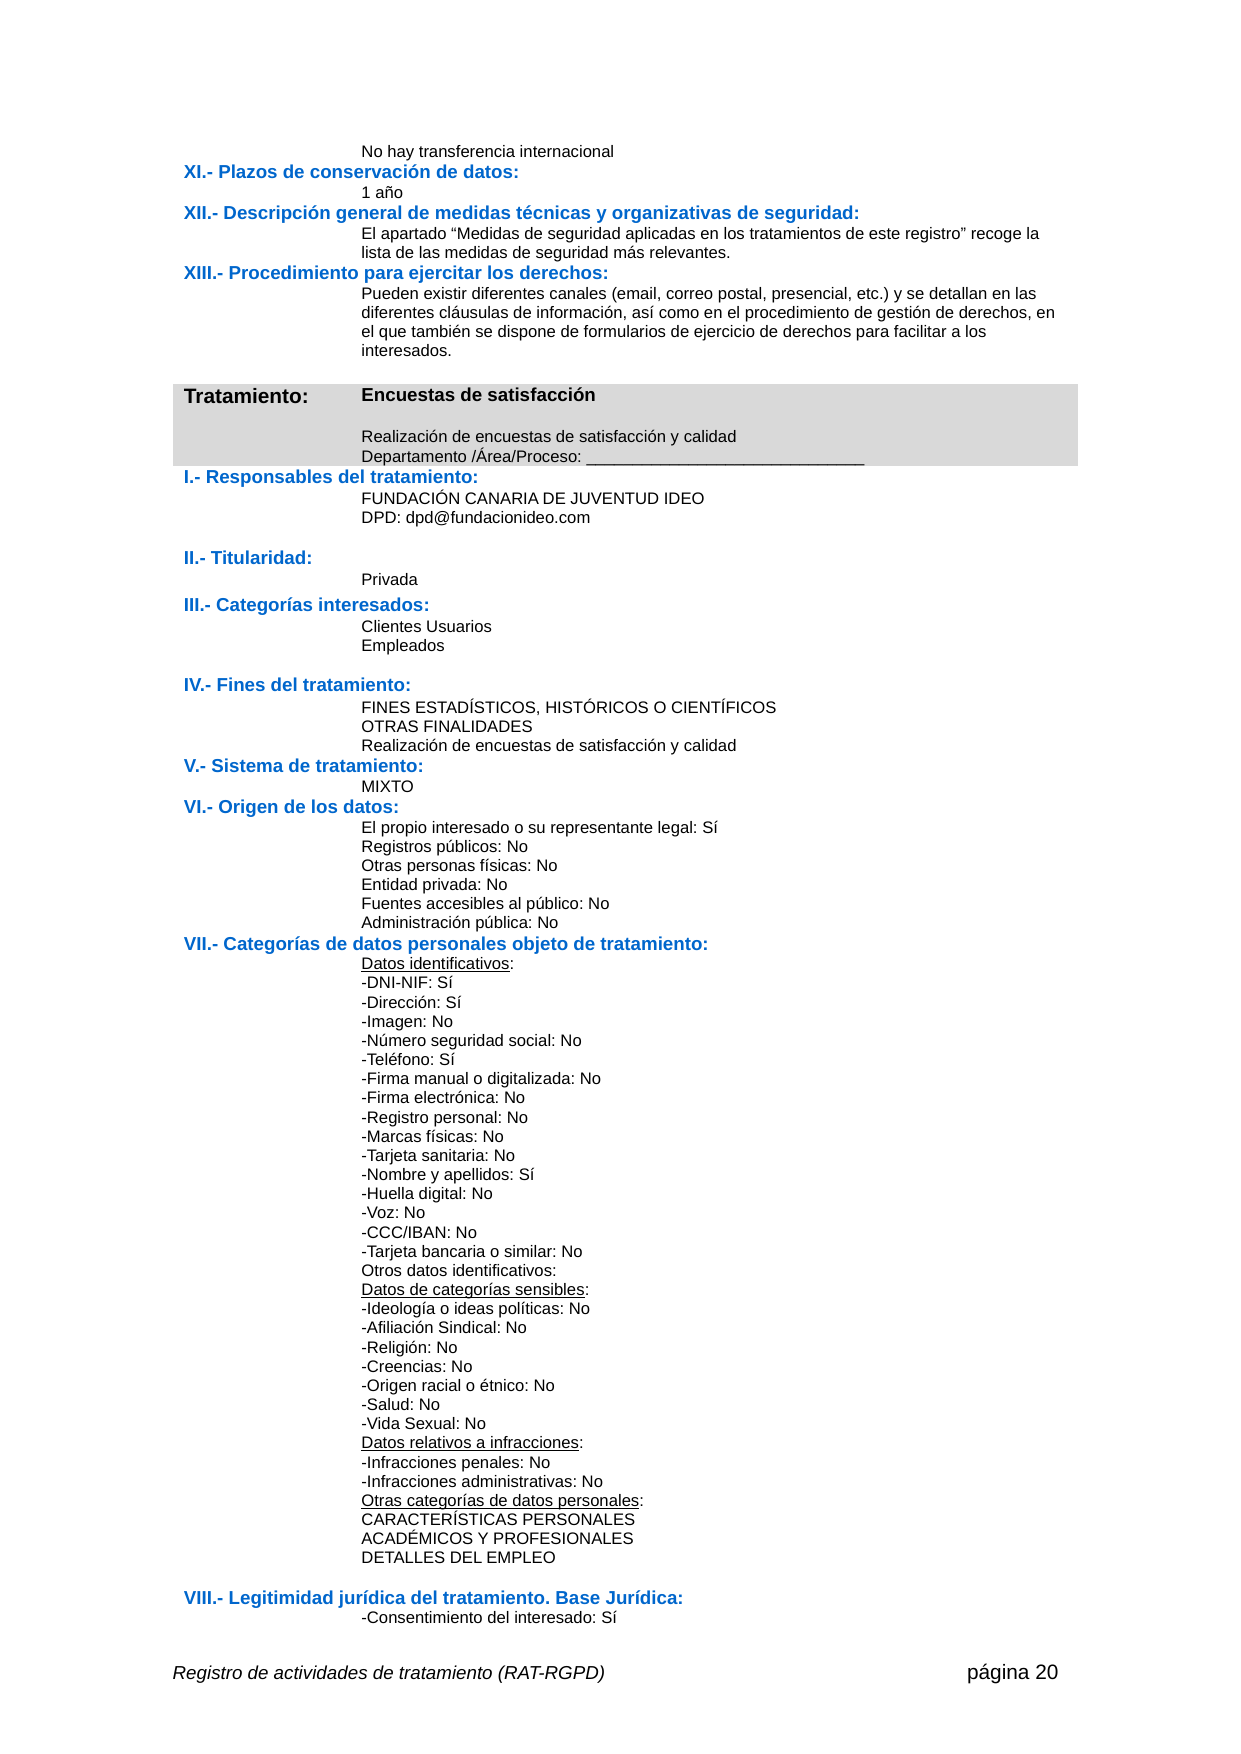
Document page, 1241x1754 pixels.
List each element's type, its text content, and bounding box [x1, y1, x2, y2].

table_cell FUNDACIÓN CANARIA DE JUVENTUD IDEO DPD: dpd@fundacionideo.com [350, 489, 1078, 546]
table_cell VII.- Categorías de datos personales objeto de tratamiento: [173, 933, 1078, 954]
table_cell Datos identificativos: -DNI-NIF: Sí -Dirección: Sí -Imagen: No -Número seguridad social: No -Teléfono: Sí -Firma manual o digitalizada: No -Firma electrónica: No -Registro personal: No -Marcas físicas: No -Tarjeta sanitaria: No -Nombre y apellidos: Sí -Huella digital: No -Voz: No -CCC/IBAN: No -Tarjeta bancaria o similar: No Otros datos identificativos: Datos de categorías sensibles: -Ideología o ideas políticas: No -Afiliación Sindical: No -Religión: No -Creencias: No -Origen racial o étnico: No -Salud: No -Vida Sexual: No Datos relativos a infracciones: -Infracciones penales: No -Infracciones administrativas: No Otras categorías de datos personales: CARACTERÍSTICAS PERSONALES ACADÉMICOS Y PROFESIONALES DETALLES DEL EMPLEO [350, 954, 1078, 1587]
table_cell 1 año [350, 183, 1078, 202]
table_cell [173, 777, 350, 796]
table_header Encuestas de satisfacción Realización de encuestas de satisfacción y calidad Departamento /Área/Proceso: ______________________________ [350, 384, 1078, 466]
table_cell [173, 489, 350, 546]
table_cell FINES ESTADÍSTICOS, HISTÓRICOS O CIENTÍFICOS OTRAS FINALIDADES Realización de encuestas de satisfacción y calidad [350, 698, 1078, 755]
table_cell [173, 123, 350, 161]
table_cell [173, 617, 350, 674]
table_cell V.- Sistema de tratamiento: [173, 755, 1078, 777]
table_cell XII.- Descripción general de medidas técnicas y organizativas de seguridad: [173, 202, 1078, 223]
table_cell [173, 698, 350, 755]
table_cell IV.- Fines del tratamiento: [173, 674, 1078, 698]
table_cell Pueden existir diferentes canales (email, correo postal, presencial, etc.) y se detallan en las diferentes cláusulas de información, así como en el procedimiento de gestión de derechos, en el que también se dispone de formularios de ejercicio de derechos para facilitar a los interesados. [350, 284, 1078, 360]
table_cell [173, 224, 350, 262]
table_cell [173, 570, 350, 593]
table_cell III.- Categorías interesados: [173, 593, 1078, 617]
table_cell -Consentimiento del interesado: Sí [350, 1608, 1078, 1627]
table_cell [173, 1608, 350, 1627]
table_cell MIXTO [350, 777, 1078, 796]
table_cell I.- Responsables del tratamiento: [173, 466, 1078, 489]
table_cell XIII.- Procedimiento para ejercitar los derechos: [173, 262, 1078, 283]
table_cell [173, 284, 350, 360]
table_cell No hay transferencia internacional [350, 123, 1078, 161]
table_cell [173, 954, 350, 1587]
table_cell [173, 818, 350, 932]
table_cell Privada [350, 570, 1078, 593]
table_cell VIII.- Legitimidad jurídica del tratamiento. Base Jurídica: [173, 1587, 1078, 1608]
table_cell El apartado “Medidas de seguridad aplicadas en los tratamientos de este registro” recoge la lista de las medidas de seguridad más relevantes. [350, 224, 1078, 262]
table_cell Clientes Usuarios Empleados [350, 617, 1078, 674]
table_cell XI.- Plazos de conservación de datos: [173, 161, 1078, 183]
table_header Tratamiento: [173, 384, 350, 466]
table_cell El propio interesado o su representante legal: Sí Registros públicos: No Otras personas físicas: No Entidad privada: No Fuentes accesibles al público: No Administración pública: No [350, 818, 1078, 932]
table_cell II.- Titularidad: [173, 546, 1078, 570]
table_cell VI.- Origen de los datos: [173, 796, 1078, 817]
table_cell [173, 183, 350, 202]
